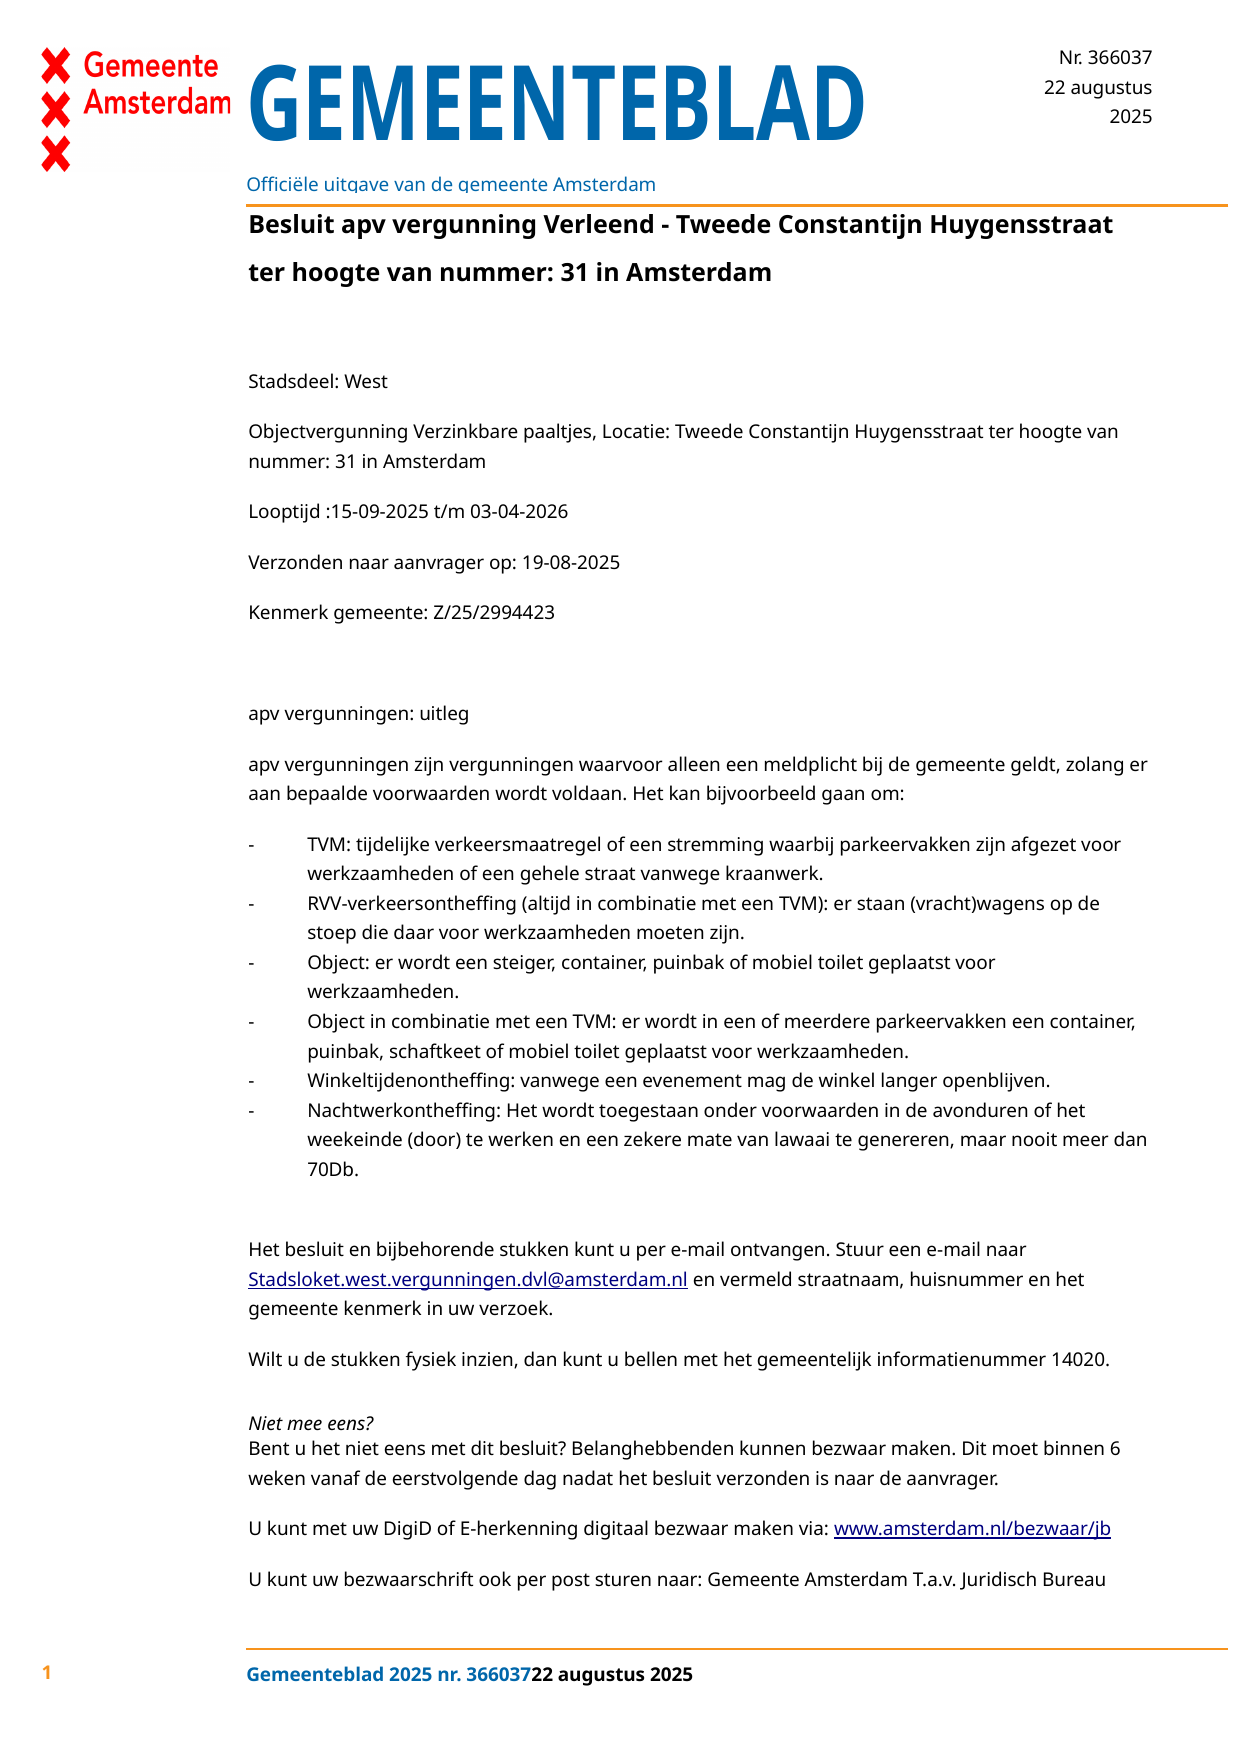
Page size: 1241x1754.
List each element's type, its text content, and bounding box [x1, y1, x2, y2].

text Looptijd :15-09-2025 t/m 03-04-2026 [248, 499, 1152, 524]
list Winkeltijdenontheffing: vanwege een evenement mag de winkel langer openblijven. [248, 1067, 1152, 1093]
text Het besluit en bijbehorende stukken kunt u per e-mail ontvangen. Stuur een e-mail naar Stadsloket.west.vergunningen.dvl@amsterdam.nl en vermeld straatnaam, huisnummer en het gemeente kenmerk in uw verzoek. [248, 1236, 1152, 1321]
text Kenmerk gemeente: Z/25/2994423 [248, 599, 1152, 625]
text Niet mee eens? [248, 1410, 1152, 1436]
text apv vergunningen zijn vergunningen waarvoor alleen een meldplicht bij de gemeente geldt, zolang er aan bepaalde voorwaarden wordt voldaan. Het kan bijvoorbeeld gaan om: [248, 751, 1152, 806]
text Verzonden naar aanvrager op: 19-08-2025 [248, 549, 1152, 575]
text Bent u het niet eens met dit besluit? Belanghebbenden kunnen bezwaar maken. Dit moet binnen 6 weken vanaf de eerstvolgende dag nadat het besluit verzonden is naar de aanvrager. [248, 1436, 1152, 1491]
text apv vergunningen: uitleg [248, 700, 1152, 726]
picture [41, 47, 231, 172]
text Stadsdeel: West [248, 368, 1152, 394]
text Besluit apv vergunning Verleend - Tweede Constantijn Huygensstraat ter hoogte van nummer: 31 in Amsterdam [248, 207, 1152, 288]
list Object in combinatie met een TVM: er wordt in een of meerdere parkeervakken een container, puinbak, schaftkeet of mobiel toilet geplaatst voor werkzaamheden. [248, 1008, 1152, 1064]
text U kunt met uw DigiD of E-herkenning digitaal bezwaar maken via: www.amsterdam.nl/bezwaar/jb [248, 1516, 1152, 1541]
text U kunt uw bezwaarschrift ook per post sturen naar: Gemeente Amsterdam T.a.v. Juridisch Bureau [248, 1566, 1152, 1592]
list Nachtwerkontheffing: Het wordt toegestaan onder voorwaarden in de avonduren of het weekeinde (door) te werken en een zekere mate van lawaai te genereren, maar nooit meer dan 70Db. [248, 1097, 1152, 1182]
list TVM: tijdelijke verkeersmaatregel of een stremming waarbij parkeervakken zijn afgezet voor werkzaamheden of een gehele straat vanwege kraanwerk. [248, 831, 1152, 886]
list RVV-verkeersontheffing (altijd in combinatie met een TVM): er staan (vracht)wagens op de stoep die daar voor werkzaamheden moeten zijn. [248, 890, 1152, 945]
text Objectvergunning Verzinkbare paaltjes, Locatie: Tweede Constantijn Huygensstraat ter hoogte van nummer: 31 in Amsterdam [248, 419, 1152, 474]
list Object: er wordt een steiger, container, puinbak of mobiel toilet geplaatst voor werkzaamheden. [248, 949, 1152, 1004]
text Wilt u de stukken fysiek inzien, dan kunt u bellen met het gemeentelijk informatienummer 14020. [248, 1346, 1152, 1372]
